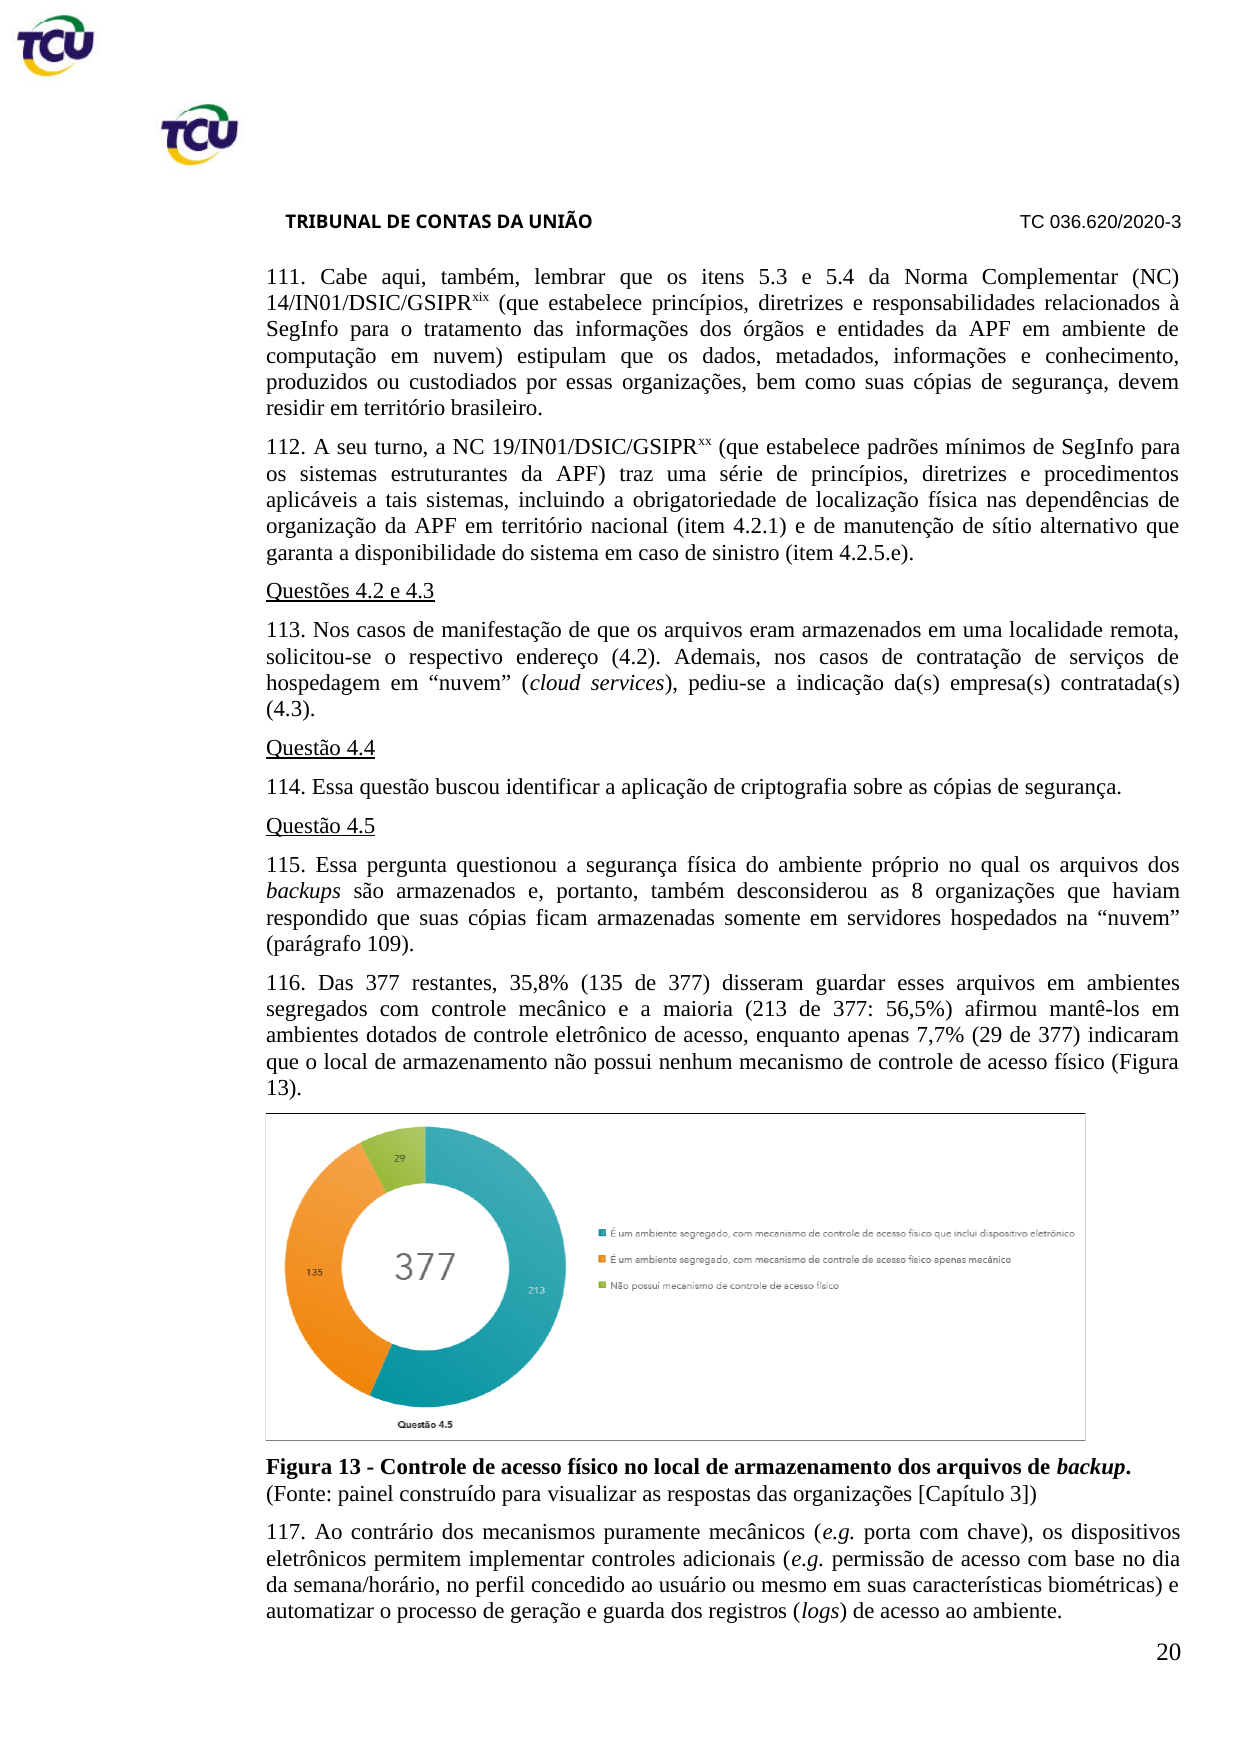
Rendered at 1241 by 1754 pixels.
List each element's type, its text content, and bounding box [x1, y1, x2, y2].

text Questão 4.5 [266, 812, 1181, 838]
picture [265, 1113, 1086, 1441]
text Questão 4.4 [266, 734, 1181, 761]
text 113. Nos casos de manifestação de que os arquivos eram armazenados em uma localidade remota, solicitou-se o respectivo endereço (4.2). Ademais, nos casos de contratação de serviços de hospedagem em “nuvem” (cloud services), pediu-se a indicação da(s) empresa(s) contratada(s) (4.3). [266, 616, 1181, 722]
text 116. Das 377 restantes, 35,8% (135 de 377) disseram guardar esses arquivos em ambientes segregados com controle mecânico e a maioria (213 de 377: 56,5%) afirmou mantê-los em ambientes dotados de controle eletrônico de acesso, enquanto apenas 7,7% (29 de 377) indicaram que o local de armazenamento não possui nenhum mecanismo de controle de acesso físico (Figura 13). [266, 969, 1181, 1101]
text 111. Cabe aqui, também, lembrar que os itens 5.3 e 5.4 da Norma Complementar (NC) 14/IN01/DSIC/GSIPR (que estabelece princípios, diretrizes e responsabilidades relacionados à SegInfo para o tratamento das informações dos órgãos e entidades da APF em ambiente de computação em nuvem) estipulam que os dados, metadados, informações e conhecimento, produzidos ou custodiados por essas organizações, bem como suas cópias de segurança, devem residir em território brasileiro. [266, 263, 1181, 421]
text Figura 13 - Controle de acesso físico no local de armazenamento dos arquivos de backup. [266, 1453, 1181, 1479]
text 112. A seu turno, a NC 19/IN01/DSIC/GSIPR (que estabelece padrões mínimos de SegInfo para os sistemas estruturantes da APF) traz uma série de princípios, diretrizes e procedimentos aplicáveis a tais sistemas, incluindo a obrigatoriedade de localização física nas dependências de organização da APF em território nacional (item 4.2.1) e de manutenção de sítio alternativo que garanta a disponibilidade do sistema em caso de sinistro (item 4.2.5.e). [266, 433, 1181, 565]
text 117. Ao contrário dos mecanismos puramente mecânicos (e.g. porta com chave), os dispositivos eletrônicos permitem implementar controles adicionais (e.g. permissão de acesso com base no dia da semana/horário, no perfil concedido ao usuário ou mesmo em suas características biométricas) e automatizar o processo de geração e guarda dos registros (logs) de acesso ao ambiente. [266, 1518, 1181, 1624]
text 114. Essa questão buscou identificar a aplicação de criptografia sobre as cópias de segurança. [266, 773, 1181, 799]
text 115. Essa pergunta questionou a segurança física do ambiente próprio no qual os arquivos dos backups são armazenados e, portanto, também desconsiderou as 8 organizações que haviam respondido que suas cópias ficam armazenadas somente em servidores hospedados na “nuvem” (parágrafo 109). [266, 851, 1181, 956]
text (Fonte: painel construído para visualizar as respostas das organizações [Capítulo 3]) [266, 1479, 1181, 1506]
text Questões 4.2 e 4.3 [266, 578, 1181, 604]
